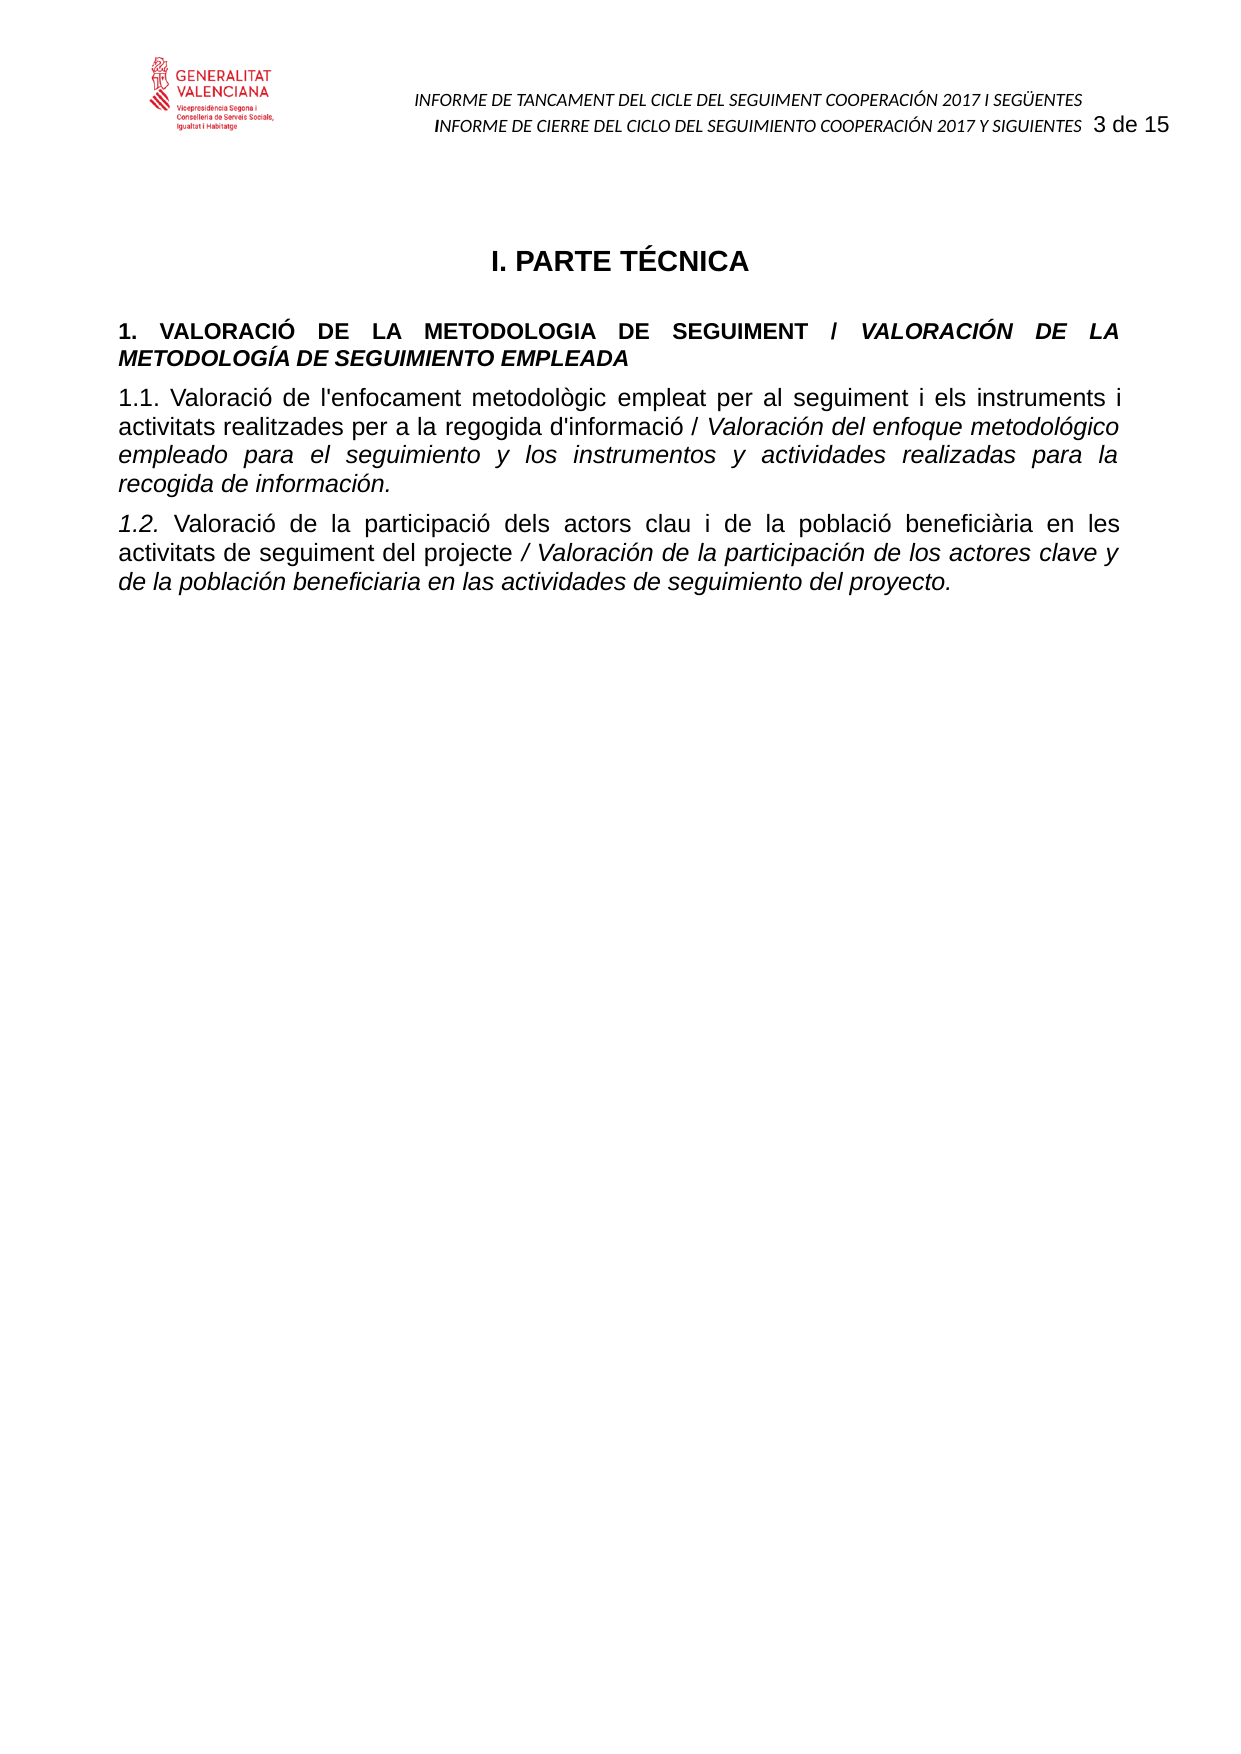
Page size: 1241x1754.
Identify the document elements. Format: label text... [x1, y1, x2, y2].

text 1.1. Valoració de l'enfocament metodològic empleat per al seguiment i els instruments i activitats realitzades per a la regogida d'informació / Valoración del enfoque metodológico empleado para el seguimiento y los instrumentos y actividades realizadas para la recogida de información. [118, 383, 1122, 498]
text I. PARTE TÉCNICA [118, 244, 1122, 278]
text 1.2. Valoració de la participació dels actors clau i de la població beneficiària en les activitats de seguiment del projecte / Valoración de la participación de los actores clave y de la población beneficiaria en las actividades de seguimiento del proyecto. [118, 509, 1122, 596]
text 1. VALORACIÓ DE LA METODOLOGIA DE SEGUIMENT / VALORACIÓN DE LA METODOLOGÍA DE SEGUIMIENTO EMPLEADA [118, 318, 1122, 371]
